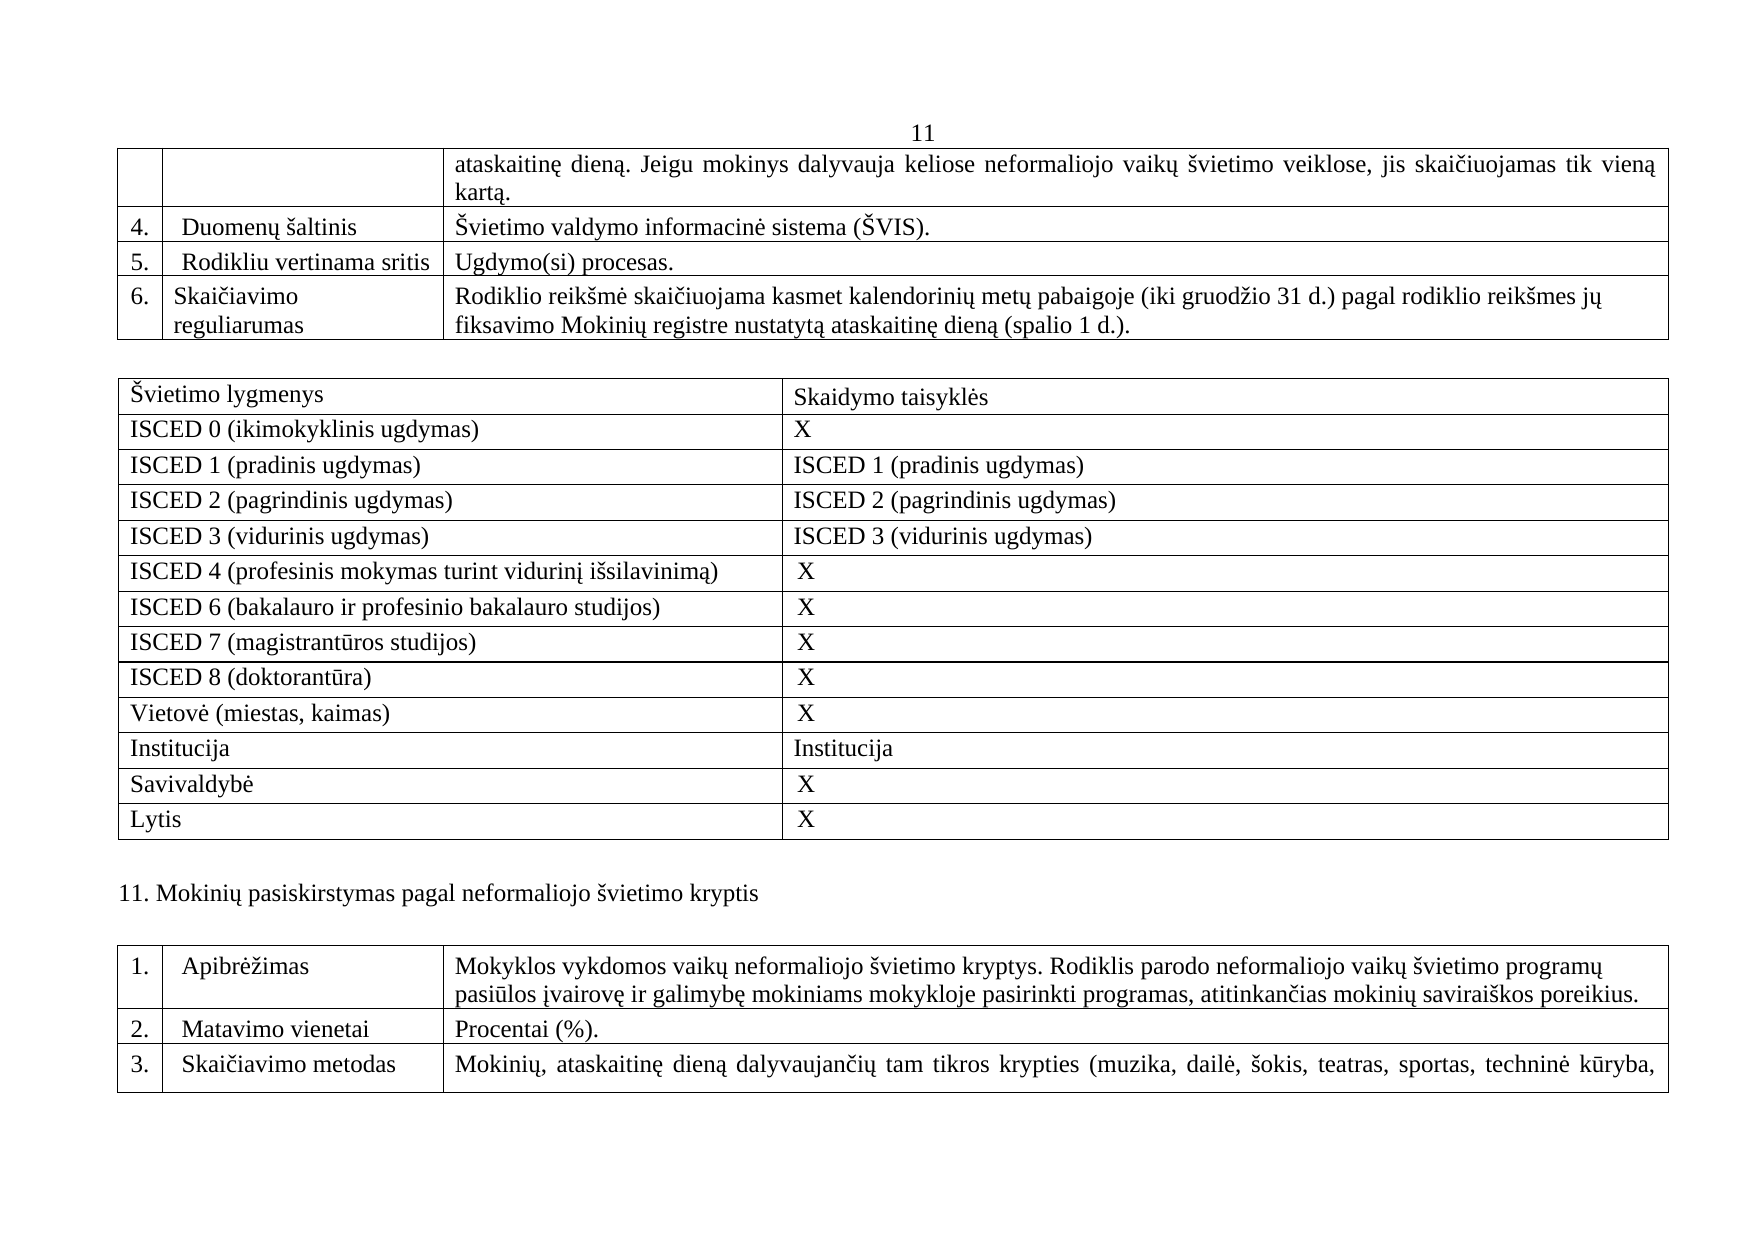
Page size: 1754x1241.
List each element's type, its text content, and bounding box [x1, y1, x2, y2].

table_cell Rodikliu vertinama sritis [163, 242, 443, 275]
table_cell X [783, 627, 1668, 661]
table_cell Procentai (%). [444, 1009, 1668, 1043]
table_cell X [783, 698, 1668, 732]
table_cell [118, 149, 162, 206]
table_header Švietimo lygmenys [119, 379, 782, 413]
table_cell Matavimo vienetai [163, 1009, 443, 1043]
table_cell ISCED 2 (pagrindinis ugdymas) [119, 485, 782, 520]
table_header Mokyklos vykdomos vaikų neformaliojo švietimo kryptys. Rodiklis parodo neformaliojo vaikų švietimo programų pasiūlos įvairovę ir galimybę mokiniams mokykloje pasirinkti programas, atitinkančias mokinių saviraiškos poreikius. [444, 946, 1668, 1008]
table_cell Institucija [119, 733, 782, 768]
table_cell X [783, 663, 1668, 697]
table_cell Skaičiavimo reguliarumas [163, 276, 443, 339]
table_header Apibrėžimas [163, 946, 443, 1008]
table_cell 3. [118, 1044, 162, 1092]
table_cell 2. [118, 1009, 162, 1043]
table_cell X [783, 804, 1668, 838]
table_cell Rodiklio reikšmė skaičiuojama kasmet kalendorinių metų pabaigoje (iki gruodžio 31 d.) pagal rodiklio reikšmes jų fiksavimo Mokinių registre nustatytą ataskaitinę dieną (spalio 1 d.). [444, 276, 1668, 339]
table_cell 5. [118, 242, 162, 275]
table_cell X [783, 769, 1668, 803]
table_cell ISCED 6 (bakalauro ir profesinio bakalauro studijos) [119, 592, 782, 626]
table_cell X [783, 556, 1668, 591]
table_cell ISCED 3 (vidurinis ugdymas) [783, 521, 1668, 555]
table_cell X [783, 592, 1668, 626]
table_cell [163, 149, 443, 206]
text 11. Mokinių pasiskirstymas pagal neformaliojo švietimo kryptis [118, 878, 1727, 907]
table_cell 4. [118, 207, 162, 241]
table_cell Skaičiavimo metodas [163, 1044, 443, 1092]
table_cell ISCED 8 (doktorantūra) [119, 663, 782, 697]
table_cell ISCED 1 (pradinis ugdymas) [119, 450, 782, 484]
table_cell Švietimo valdymo informacinė sistema (ŠVIS). [444, 207, 1668, 241]
table_cell ISCED 4 (profesinis mokymas turint vidurinį išsilavinimą) [119, 556, 782, 591]
table_cell Savivaldybė [119, 769, 782, 803]
table_cell Ugdymo(si) procesas. [444, 242, 1668, 275]
table_cell Lytis [119, 804, 782, 838]
table_cell ISCED 0 (ikimokyklinis ugdymas) [119, 415, 782, 449]
table_cell Institucija [783, 733, 1668, 768]
table_cell ISCED 3 (vidurinis ugdymas) [119, 521, 782, 555]
table_cell Vietovė (miestas, kaimas) [119, 698, 782, 732]
table_cell X [783, 415, 1668, 449]
table_cell ISCED 2 (pagrindinis ugdymas) [783, 485, 1668, 520]
table_cell 6. [118, 276, 162, 339]
table_cell ISCED 7 (magistrantūros studijos) [119, 627, 782, 661]
table_cell Mokinių, ataskaitinę dieną dalyvaujančių tam tikros krypties (muzika, dailė, šokis, teatras, sportas, techninė kūryba, turizmas ir kraštotyra, gamta ir ekologija, saugus eismas, informacinės technologijos, technologijos, medijos, kalbos, pilietiškumo ugdymas, kita) mokyklos neformaliojo vaikų švietimo programose, skaičius (ISCED 1–3 lygmenys), padaugintas iš 100 ir padalytas iš bendro mokinių, besimokančių pagal tą patį ISCED lygmenį, skaičiaus ataskaitinę dieną. [444, 1044, 1668, 1092]
table_header Skaidymo taisyklės [783, 379, 1668, 413]
table_cell ISCED 1 (pradinis ugdymas) [783, 450, 1668, 484]
table_cell Duomenų šaltinis [163, 207, 443, 241]
table_header 1. [118, 946, 162, 1008]
